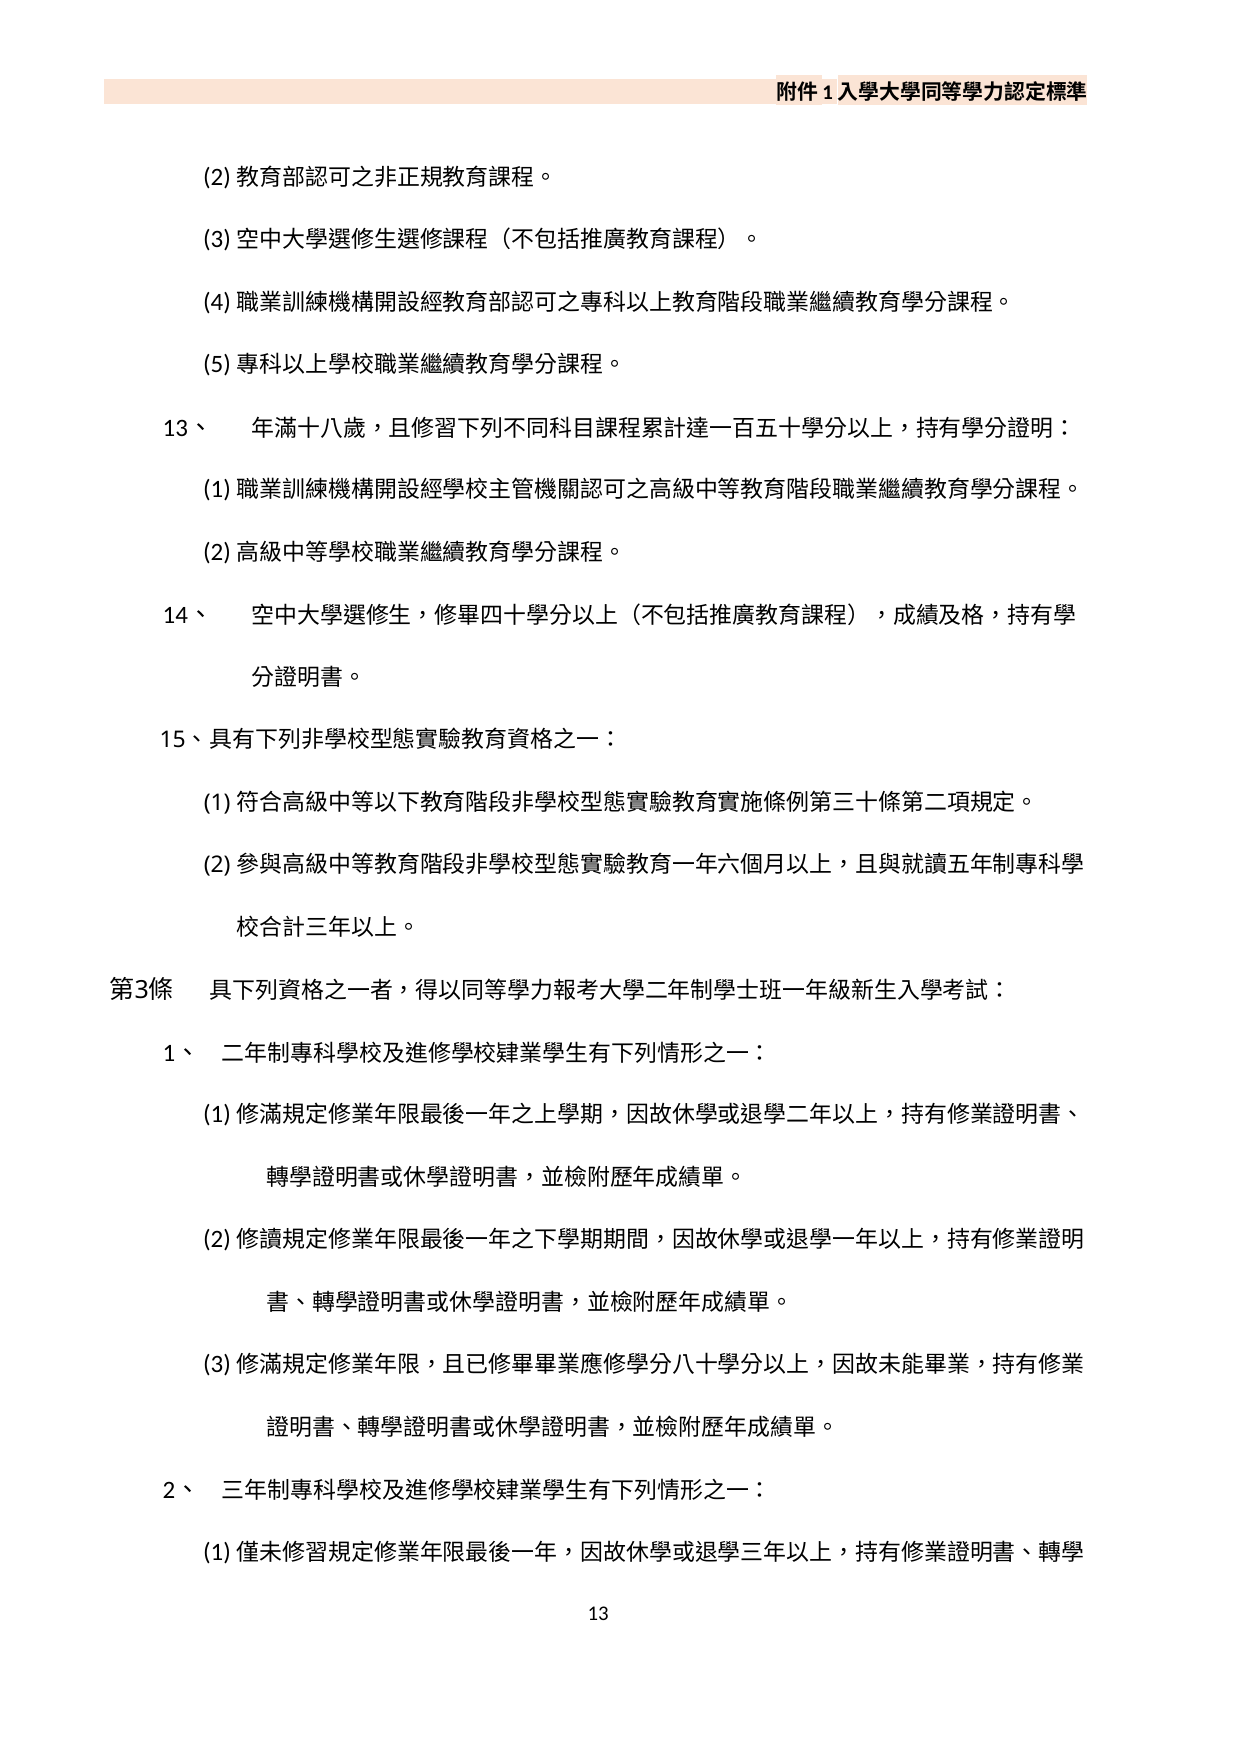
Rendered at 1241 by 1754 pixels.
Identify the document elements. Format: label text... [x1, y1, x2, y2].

list 具有下列非學校型態實驗教育資格之一： [159, 696, 1093, 759]
list 高級中等學校職業繼續教育學分課程。 [236, 509, 1093, 571]
list 參與高級中等教育階段非學校型態實驗教育一年六個月以上，且與就讀五年制專科學校合計三年以上。 [236, 821, 1093, 946]
list 空中大學選修生選修課程（不包括推廣教育課程）。 [236, 196, 1093, 259]
list 專科以上學校職業繼續教育學分課程。 [236, 321, 1093, 384]
list 修讀規定修業年限最後一年之下學期期間，因故休學或退學一年以上，持有修業證明書、轉學證明書或休學證明書，並檢附歷年成績單。 [236, 1196, 1093, 1321]
list 符合高級中等以下教育階段非學校型態實驗教育實施條例第三十條第二項規定。 [236, 759, 1093, 821]
list 三年制專科學校及進修學校肄業學生有下列情形之一： [162, 1446, 1093, 1509]
list 年滿十八歲，且修習下列不同科目課程累計達一百五十學分以上，持有學分證明： [162, 384, 1102, 446]
list 修滿規定修業年限，且已修畢畢業應修學分八十學分以上，因故未能畢業，持有修業證明書、轉學證明書或休學證明書，並檢附歷年成績單。 [236, 1321, 1093, 1446]
list 職業訓練機構開設經學校主管機關認可之高級中等教育階段職業繼續教育學分課程。 [236, 446, 1093, 509]
list 教育部認可之非正規教育課程。 [236, 134, 1093, 196]
list 具下列資格之一者，得以同等學力報考大學二年制學士班一年級新生入學考試： [109, 946, 1093, 1009]
list 職業訓練機構開設經教育部認可之專科以上教育階段職業繼續教育學分課程。 [236, 259, 1093, 321]
list 僅未修習規定修業年限最後一年，因故休學或退學三年以上，持有修業證明書、轉學 [236, 1509, 1093, 1571]
list 二年制專科學校及進修學校肄業學生有下列情形之一： [162, 1009, 1093, 1071]
list 修滿規定修業年限最後一年之上學期，因故休學或退學二年以上，持有修業證明書、轉學證明書或休學證明書，並檢附歷年成績單。 [236, 1071, 1093, 1196]
list 空中大學選修生，修畢四十學分以上（不包括推廣教育課程），成績及格，持有學分證明書。 [162, 571, 1093, 696]
